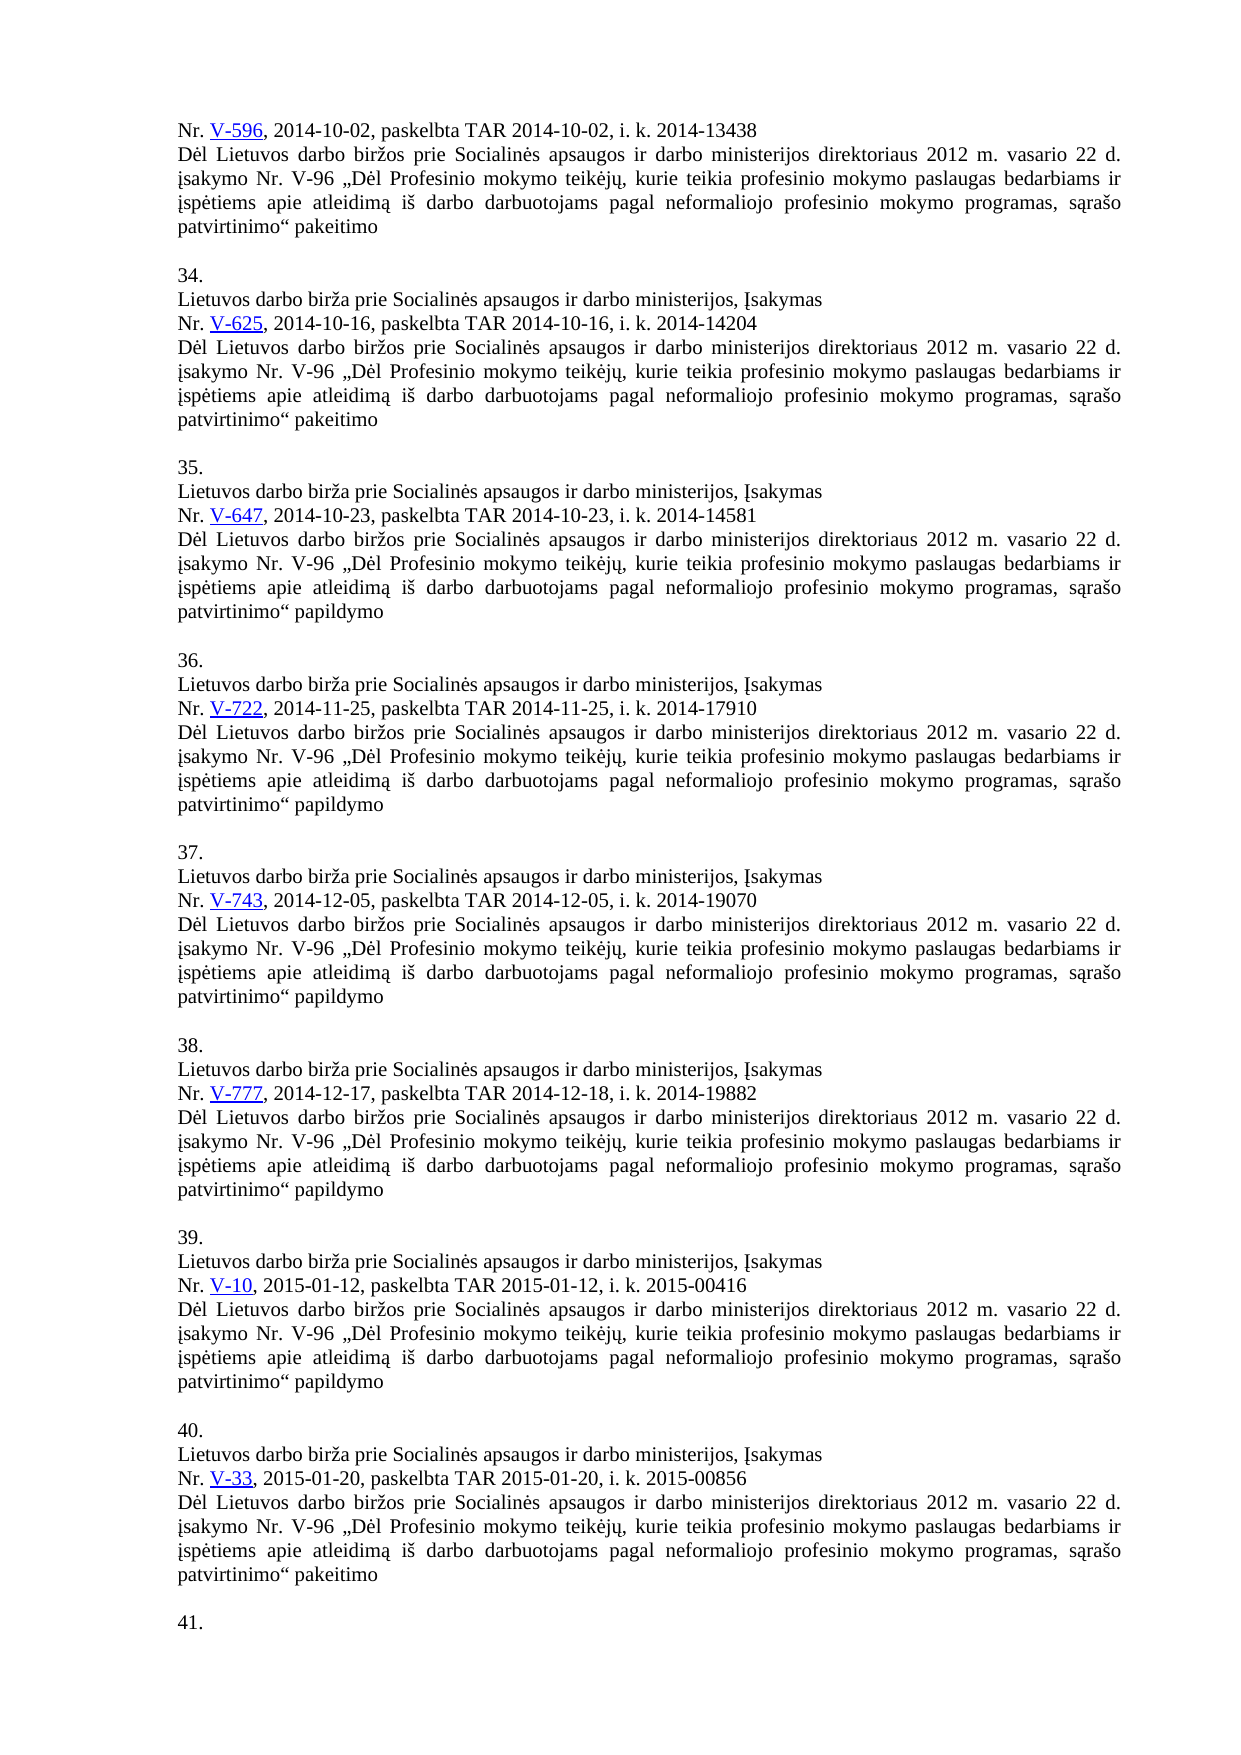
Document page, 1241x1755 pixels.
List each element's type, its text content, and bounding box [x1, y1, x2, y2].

text Nr. V-743, 2014-12-05, paskelbta TAR 2014-12-05, i. k. 2014-19070 [177, 888, 1122, 912]
text 35. [177, 455, 1122, 479]
text Nr. V-33, 2015-01-20, paskelbta TAR 2015-01-20, i. k. 2015-00856 [177, 1466, 1122, 1490]
text 40. [177, 1417, 1122, 1442]
text 41. [177, 1610, 1122, 1634]
text 38. [177, 1032, 1122, 1057]
text Lietuvos darbo birža prie Socialinės apsaugos ir darbo ministerijos, Įsakymas [177, 672, 1122, 696]
text 39. [177, 1225, 1122, 1249]
text Nr. V-625, 2014-10-16, paskelbta TAR 2014-10-16, i. k. 2014-14204 [177, 311, 1122, 335]
text Lietuvos darbo birža prie Socialinės apsaugos ir darbo ministerijos, Įsakymas [177, 479, 1122, 503]
text Lietuvos darbo birža prie Socialinės apsaugos ir darbo ministerijos, Įsakymas [177, 1249, 1122, 1273]
text Nr. V-647, 2014-10-23, paskelbta TAR 2014-10-23, i. k. 2014-14581 [177, 503, 1122, 527]
text 36. [177, 647, 1122, 672]
text 34. [177, 262, 1122, 287]
text Dėl Lietuvos darbo biržos prie Socialinės apsaugos ir darbo ministerijos direktoriaus 2012 m. vasario 22 d. įsakymo Nr. V-96 „Dėl Profesinio mokymo teikėjų, kurie teikia profesinio mokymo paslaugas bedarbiams ir įspėtiems apie atleidimą iš darbo darbuotojams pagal neformaliojo profesinio mokymo programas, sąrašo patvirtinimo“ pakeitimo [177, 1490, 1122, 1586]
text Nr. V-722, 2014-11-25, paskelbta TAR 2014-11-25, i. k. 2014-17910 [177, 696, 1122, 720]
text Dėl Lietuvos darbo biržos prie Socialinės apsaugos ir darbo ministerijos direktoriaus 2012 m. vasario 22 d. įsakymo Nr. V-96 „Dėl Profesinio mokymo teikėjų, kurie teikia profesinio mokymo paslaugas bedarbiams ir įspėtiems apie atleidimą iš darbo darbuotojams pagal neformaliojo profesinio mokymo programas, sąrašo patvirtinimo“ papildymo [177, 1105, 1122, 1201]
text Nr. V-596, 2014-10-02, paskelbta TAR 2014-10-02, i. k. 2014-13438 [177, 118, 1122, 142]
text 37. [177, 840, 1122, 864]
text Dėl Lietuvos darbo biržos prie Socialinės apsaugos ir darbo ministerijos direktoriaus 2012 m. vasario 22 d. įsakymo Nr. V-96 „Dėl Profesinio mokymo teikėjų, kurie teikia profesinio mokymo paslaugas bedarbiams ir įspėtiems apie atleidimą iš darbo darbuotojams pagal neformaliojo profesinio mokymo programas, sąrašo patvirtinimo“ pakeitimo [177, 142, 1122, 238]
text Nr. V-777, 2014-12-17, paskelbta TAR 2014-12-18, i. k. 2014-19882 [177, 1081, 1122, 1105]
text Dėl Lietuvos darbo biržos prie Socialinės apsaugos ir darbo ministerijos direktoriaus 2012 m. vasario 22 d. įsakymo Nr. V-96 „Dėl Profesinio mokymo teikėjų, kurie teikia profesinio mokymo paslaugas bedarbiams ir įspėtiems apie atleidimą iš darbo darbuotojams pagal neformaliojo profesinio mokymo programas, sąrašo patvirtinimo“ papildymo [177, 1297, 1122, 1393]
text Lietuvos darbo birža prie Socialinės apsaugos ir darbo ministerijos, Įsakymas [177, 1057, 1122, 1081]
text Lietuvos darbo birža prie Socialinės apsaugos ir darbo ministerijos, Įsakymas [177, 864, 1122, 888]
text Dėl Lietuvos darbo biržos prie Socialinės apsaugos ir darbo ministerijos direktoriaus 2012 m. vasario 22 d. įsakymo Nr. V-96 „Dėl Profesinio mokymo teikėjų, kurie teikia profesinio mokymo paslaugas bedarbiams ir įspėtiems apie atleidimą iš darbo darbuotojams pagal neformaliojo profesinio mokymo programas, sąrašo patvirtinimo“ papildymo [177, 912, 1122, 1008]
text Dėl Lietuvos darbo biržos prie Socialinės apsaugos ir darbo ministerijos direktoriaus 2012 m. vasario 22 d. įsakymo Nr. V-96 „Dėl Profesinio mokymo teikėjų, kurie teikia profesinio mokymo paslaugas bedarbiams ir įspėtiems apie atleidimą iš darbo darbuotojams pagal neformaliojo profesinio mokymo programas, sąrašo patvirtinimo“ pakeitimo [177, 335, 1122, 431]
text Nr. V-10, 2015-01-12, paskelbta TAR 2015-01-12, i. k. 2015-00416 [177, 1273, 1122, 1297]
text Lietuvos darbo birža prie Socialinės apsaugos ir darbo ministerijos, Įsakymas [177, 287, 1122, 311]
text Dėl Lietuvos darbo biržos prie Socialinės apsaugos ir darbo ministerijos direktoriaus 2012 m. vasario 22 d. įsakymo Nr. V-96 „Dėl Profesinio mokymo teikėjų, kurie teikia profesinio mokymo paslaugas bedarbiams ir įspėtiems apie atleidimą iš darbo darbuotojams pagal neformaliojo profesinio mokymo programas, sąrašo patvirtinimo“ papildymo [177, 720, 1122, 816]
text Lietuvos darbo birža prie Socialinės apsaugos ir darbo ministerijos, Įsakymas [177, 1442, 1122, 1466]
text Dėl Lietuvos darbo biržos prie Socialinės apsaugos ir darbo ministerijos direktoriaus 2012 m. vasario 22 d. įsakymo Nr. V-96 „Dėl Profesinio mokymo teikėjų, kurie teikia profesinio mokymo paslaugas bedarbiams ir įspėtiems apie atleidimą iš darbo darbuotojams pagal neformaliojo profesinio mokymo programas, sąrašo patvirtinimo“ papildymo [177, 527, 1122, 623]
